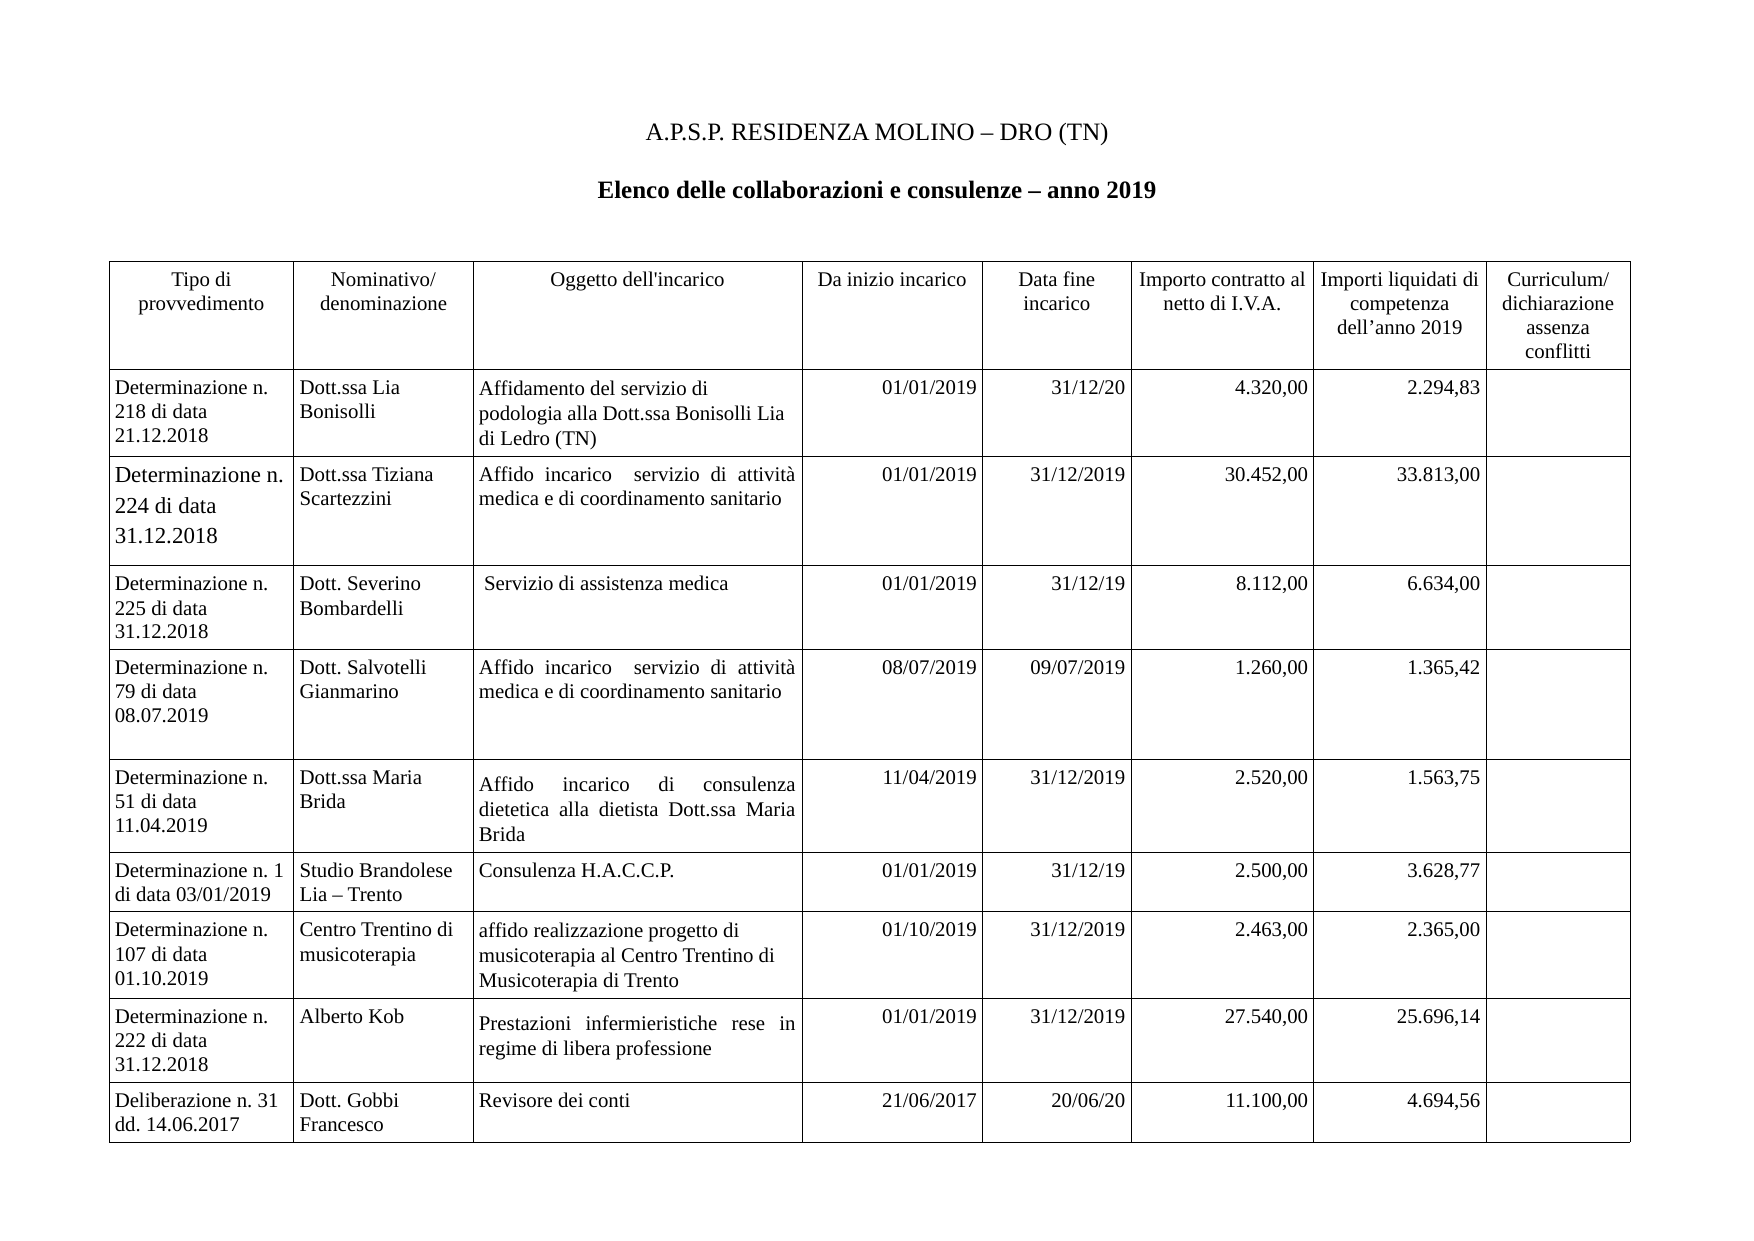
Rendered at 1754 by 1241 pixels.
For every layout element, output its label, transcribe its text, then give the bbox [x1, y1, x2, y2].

table_cell Consulenza H.A.C.C.P. [474, 853, 802, 911]
table_header Nominativo/ denominazione [294, 262, 473, 369]
table_cell [1487, 370, 1630, 456]
table_cell 31/12/2019 [983, 760, 1131, 852]
table_cell [1487, 853, 1630, 911]
table_cell 31/12/2019 [983, 999, 1131, 1082]
table_cell 2.520,00 [1132, 760, 1313, 852]
table_header Data fine incarico [983, 262, 1131, 369]
table_cell Determinazione n. 224 di data 31.12.2018 [110, 457, 293, 565]
table_header Importo contratto al netto di I.V.A. [1132, 262, 1313, 369]
table_cell 01/10/2019 [803, 912, 982, 998]
table_cell 25.696,14 [1314, 999, 1486, 1082]
table_cell [1487, 650, 1630, 759]
table_cell 01/01/2019 [803, 999, 982, 1082]
table_cell Dott.ssa Lia Bonisolli [294, 370, 473, 456]
table_cell 31/12/2019 [983, 457, 1131, 565]
table_cell [1487, 1083, 1630, 1142]
table_cell 01/01/2019 [803, 457, 982, 565]
table_cell 20/06/20 [983, 1083, 1131, 1142]
table_cell Dott.ssa Tiziana Scartezzini [294, 457, 473, 565]
table_cell 2.365,00 [1314, 912, 1486, 998]
text A.P.S.P. RESIDENZA MOLINO – DRO (TN) [118, 117, 1636, 146]
table_header Da inizio incarico [803, 262, 982, 369]
table_cell 1.563,75 [1314, 760, 1486, 852]
table_cell Centro Trentino di musicoterapia [294, 912, 473, 998]
table_cell [1487, 760, 1630, 852]
table_cell Determinazione n. 225 di data 31.12.2018 [110, 566, 293, 649]
table_cell Determinazione n. 51 di data 11.04.2019 [110, 760, 293, 852]
table_cell 2.294,83 [1314, 370, 1486, 456]
table_cell Studio Brandolese Lia – Trento [294, 853, 473, 911]
table_cell Revisore dei conti [474, 1083, 802, 1142]
table_cell affido realizzazione progetto di musicoterapia al Centro Trentino di Musicoterapia di Trento [474, 912, 802, 998]
table_cell Determinazione n. 107 di data 01.10.2019 [110, 912, 293, 998]
table_cell Determinazione n. 79 di data 08.07.2019 [110, 650, 293, 759]
table_header Oggetto dell'incarico [474, 262, 802, 369]
table_cell [1487, 457, 1630, 565]
table_cell 27.540,00 [1132, 999, 1313, 1082]
table_cell Determinazione n. 218 di data 21.12.2018 [110, 370, 293, 456]
table_cell Affido incarico servizio di attività medica e di coordinamento sanitario [474, 650, 802, 759]
table_cell Affidamento del servizio di podologia alla Dott.ssa Bonisolli Lia di Ledro (TN) [474, 370, 802, 456]
table_cell 6.634,00 [1314, 566, 1486, 649]
table_cell Determinazione n. 222 di data 31.12.2018 [110, 999, 293, 1082]
table_header Tipo di provvedimento [110, 262, 293, 369]
table_cell 21/06/2017 [803, 1083, 982, 1142]
table_cell 8.112,00 [1132, 566, 1313, 649]
table_cell 31/12/20 [983, 370, 1131, 456]
table_cell Dott. Gobbi Francesco [294, 1083, 473, 1142]
table_cell 01/01/2019 [803, 853, 982, 911]
table_cell 11/04/2019 [803, 760, 982, 852]
table_cell 11.100,00 [1132, 1083, 1313, 1142]
table_cell 4.694,56 [1314, 1083, 1486, 1142]
table_cell 2.463,00 [1132, 912, 1313, 998]
table_cell Dott. Severino Bombardelli [294, 566, 473, 649]
table_cell 1.260,00 [1132, 650, 1313, 759]
table_header Importi liquidati di competenza dell’anno 2019 [1314, 262, 1486, 369]
table_cell [1487, 912, 1630, 998]
table_cell 33.813,00 [1314, 457, 1486, 565]
table_cell 01/01/2019 [803, 566, 982, 649]
table_cell Servizio di assistenza medica [474, 566, 802, 649]
table_cell Alberto Kob [294, 999, 473, 1082]
table_cell [1487, 566, 1630, 649]
table_cell 08/07/2019 [803, 650, 982, 759]
text Elenco delle collaborazioni e consulenze – anno 2019 [118, 175, 1636, 203]
table_cell 4.320,00 [1132, 370, 1313, 456]
table_cell [1487, 999, 1630, 1082]
table_cell 30.452,00 [1132, 457, 1313, 565]
table_cell 3.628,77 [1314, 853, 1486, 911]
table_cell Affido incarico di consulenza dietetica alla dietista Dott.ssa Maria Brida [474, 760, 802, 852]
table_cell 2.500,00 [1132, 853, 1313, 911]
table_cell 31/12/2019 [983, 912, 1131, 998]
table_cell Dott. Salvotelli Gianmarino [294, 650, 473, 759]
table_cell 09/07/2019 [983, 650, 1131, 759]
table_cell Determinazione n. 1 di data 03/01/2019 [110, 853, 293, 911]
table_cell 31/12/19 [983, 853, 1131, 911]
table_cell Dott.ssa Maria Brida [294, 760, 473, 852]
table_cell Affido incarico servizio di attività medica e di coordinamento sanitario [474, 457, 802, 565]
table_cell 31/12/19 [983, 566, 1131, 649]
table_cell Deliberazione n. 31 dd. 14.06.2017 [110, 1083, 293, 1142]
table_header Curriculum/dichiarazione assenza conflitti [1487, 262, 1630, 369]
table_cell Prestazioni infermieristiche rese in regime di libera professione [474, 999, 802, 1082]
table_cell 01/01/2019 [803, 370, 982, 456]
table_cell 1.365,42 [1314, 650, 1486, 759]
